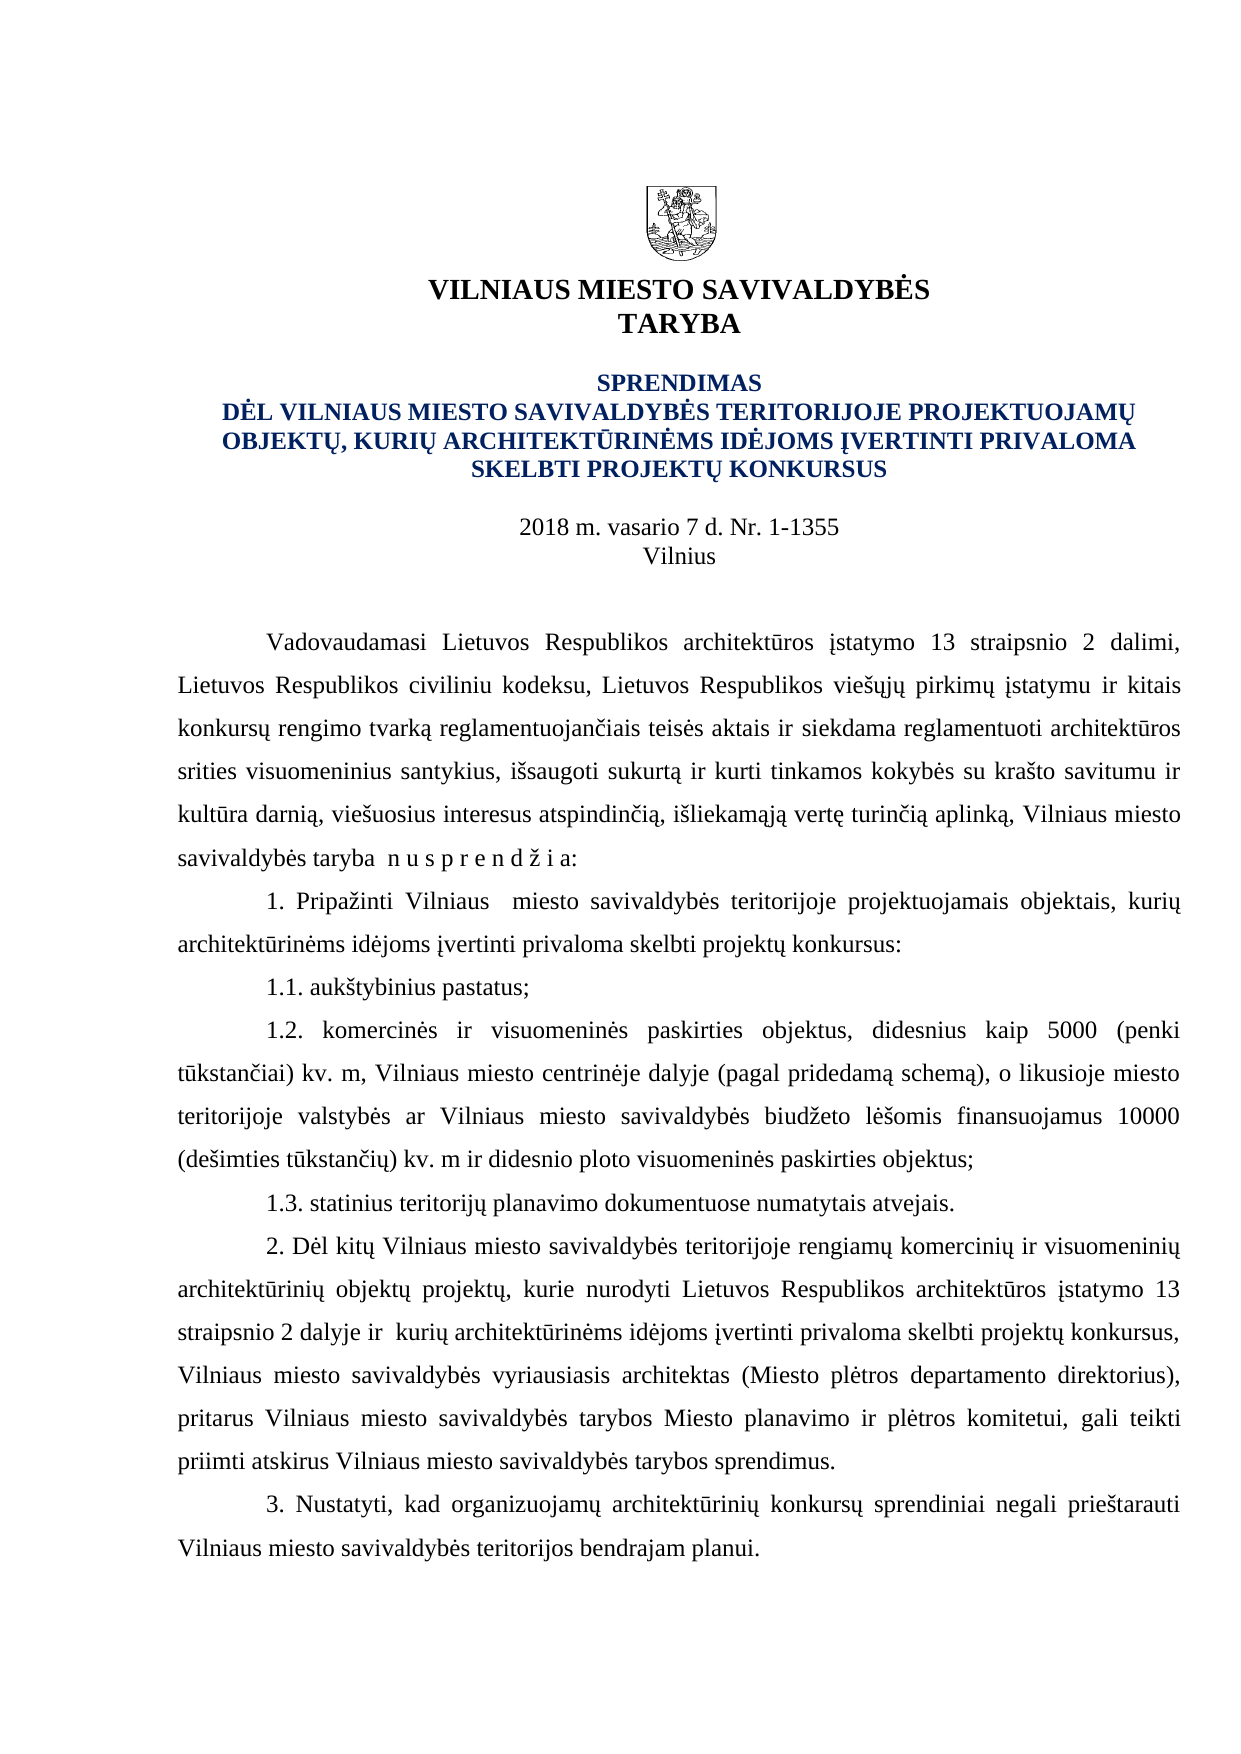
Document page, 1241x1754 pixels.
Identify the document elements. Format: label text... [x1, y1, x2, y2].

text Vilnius [177, 541, 1181, 569]
text 1.2. komercinės ir visuomeninės paskirties objektus, didesnius kaip 5000 (penki tūkstančiai) kv. m, Vilniaus miesto centrinėje dalyje (pagal pridedamą schemą), o likusioje miesto teritorijoje valstybės ar Vilniaus miesto savivaldybės biudžeto lėšomis finansuojamus 10000 (dešimties tūkstančių) kv. m ir didesnio ploto visuomeninės paskirties objektus; [177, 1015, 1181, 1173]
text 1. Pripažinti Vilniaus miesto savivaldybės teritorijoje projektuojamais objektais, kurių architektūrinėms idėjoms įvertinti privaloma skelbti projektų konkursus: [177, 886, 1181, 958]
text SPRENDIMAS [177, 368, 1181, 397]
text 2018 m. vasario 7 d. Nr. 1-1355 [177, 512, 1181, 541]
text TARYBA [177, 306, 1181, 339]
text VILNIAUS MIESTO SAVIVALDYBĖS [177, 272, 1181, 306]
text Vadovaudamasi Lietuvos Respublikos architektūros įstatymo 13 straipsnio 2 dalimi, Lietuvos Respublikos civiliniu kodeksu, Lietuvos Respublikos viešųjų pirkimų įstatymu ir kitais konkursų rengimo tvarką reglamentuojančiais teisės aktais ir siekdama reglamentuoti architektūros srities visuomeninius santykius, išsaugoti sukurtą ir kurti tinkamos kokybės su krašto savitumu ir kultūra darnią, viešuosius interesus atspindinčią, išliekamąją vertę turinčią aplinką, Vilniaus miesto savivaldybės taryba n u s p r e n d ž i a: [177, 627, 1181, 871]
text 1.3. statinius teritorijų planavimo dokumentuose numatytais atvejais. [177, 1188, 1181, 1216]
text DĖL VILNIAUS MIESTO SAVIVALDYBĖS TERITORIJOJE PROJEKTUOJAMŲ OBJEKTŲ, KURIŲ ARCHITEKTŪRINĖMS IDĖJOMS ĮVERTINTI PRIVALOMA SKELBTI PROJEKTŲ KONKURSUS [177, 397, 1181, 483]
text 2. Dėl kitų Vilniaus miesto savivaldybės teritorijoje rengiamų komercinių ir visuomeninių architektūrinių objektų projektų, kurie nurodyti Lietuvos Respublikos architektūros įstatymo 13 straipsnio 2 dalyje ir kurių architektūrinėms idėjoms įvertinti privaloma skelbti projektų konkursus, Vilniaus miesto savivaldybės vyriausiasis architektas (Miesto plėtros departamento direktorius), pritarus Vilniaus miesto savivaldybės tarybos Miesto planavimo ir plėtros komitetui, gali teikti priimti atskirus Vilniaus miesto savivaldybės tarybos sprendimus. [177, 1231, 1181, 1475]
text 1.1. aukštybinius pastatus; [177, 972, 1181, 1001]
text 3. Nustatyti, kad organizuojamų architektūrinių konkursų sprendiniai negali prieštarauti Vilniaus miesto savivaldybės teritorijos bendrajam planui. [177, 1489, 1181, 1561]
